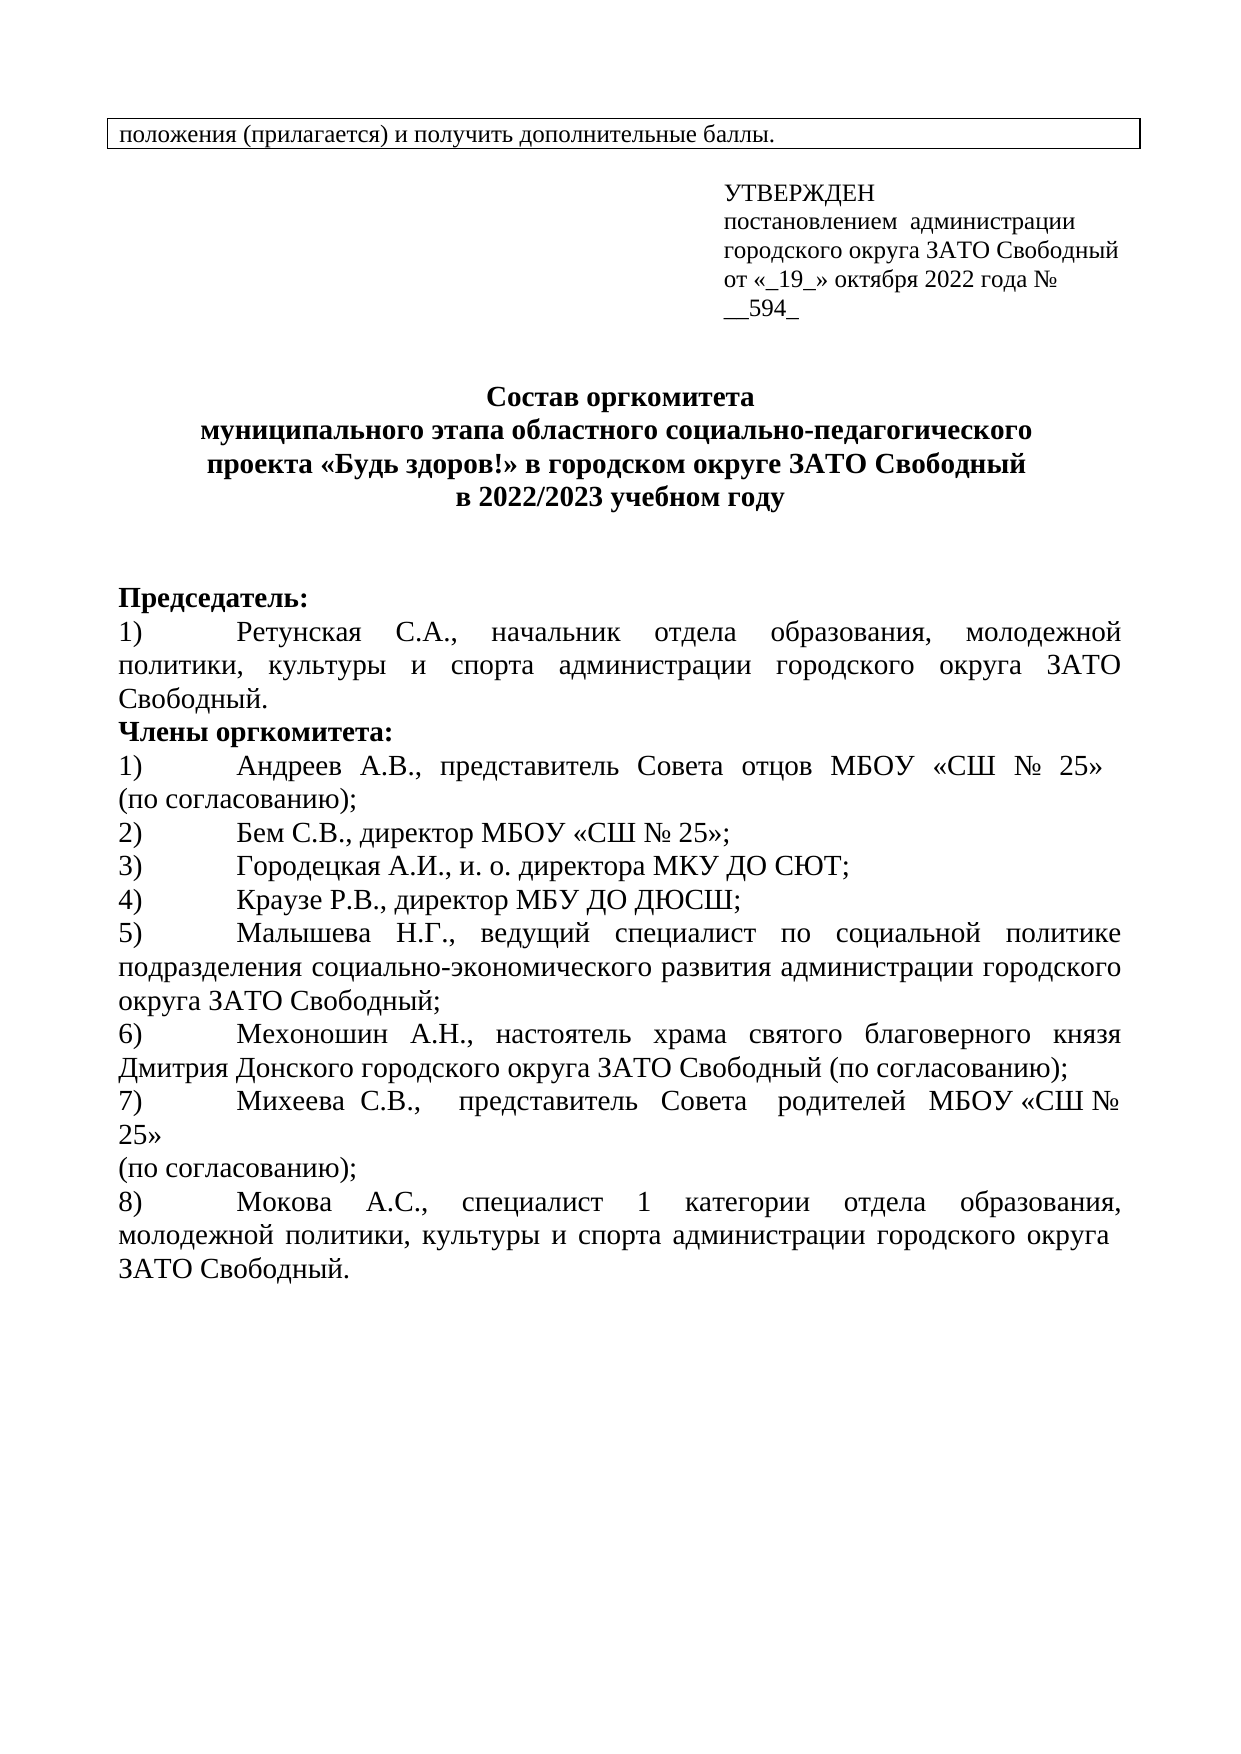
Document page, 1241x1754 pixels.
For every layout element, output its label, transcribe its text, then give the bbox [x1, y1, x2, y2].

text Состав оргкомитета [118, 379, 1122, 412]
list Малышева Н.Г., ведущий специалист по социальной политике подразделения социально-экономического развития администрации городского округа ЗАТО Свободный; [118, 916, 1122, 1016]
list Мокова А.С., специалист 1 категории отдела образования, молодежной политики, культуры и спорта администрации городского округа ЗАТО Свободный. [118, 1184, 1122, 1284]
list Ретунская С.А., начальник отдела образования, молодежной политики, культуры и спорта администрации городского округа ЗАТО Свободный. [118, 614, 1122, 714]
list Михеева С.В., представитель Совета родителей МБОУ «СШ № 25» (по согласованию); [118, 1083, 1122, 1184]
table_cell положения (прилагается) и получить дополнительные баллы. [108, 119, 1139, 148]
list Андреев А.В., представитель Совета отцов МБОУ «СШ № 25» (по согласованию); [118, 748, 1122, 815]
text городского округа ЗАТО Свободный [723, 235, 1122, 264]
text от «_19_» октября 2022 года № __594_ [723, 264, 1122, 321]
text постановлением администрации [723, 206, 1122, 235]
text Члены оргкомитета: [118, 714, 1122, 748]
list Бем С.В., директор МБОУ «СШ № 25»; [118, 815, 1122, 848]
text муниципального этапа областного социально-педагогического проекта «Будь здоров!» в городском округе ЗАТО Свободный в 2022/2023 учебном году [118, 412, 1122, 513]
text Председатель: [118, 580, 1122, 614]
list Мехоношин А.Н., настоятель храма святого благоверного князя Дмитрия Донского городского округа ЗАТО Свободный (по согласованию); [118, 1016, 1122, 1083]
list Краузе Р.В., директор МБУ ДО ДЮСШ; [118, 882, 1122, 916]
text УТВЕРЖДЕН [118, 178, 1122, 206]
list Городецкая А.И., и. о. директора МКУ ДО СЮТ; [118, 848, 1122, 882]
